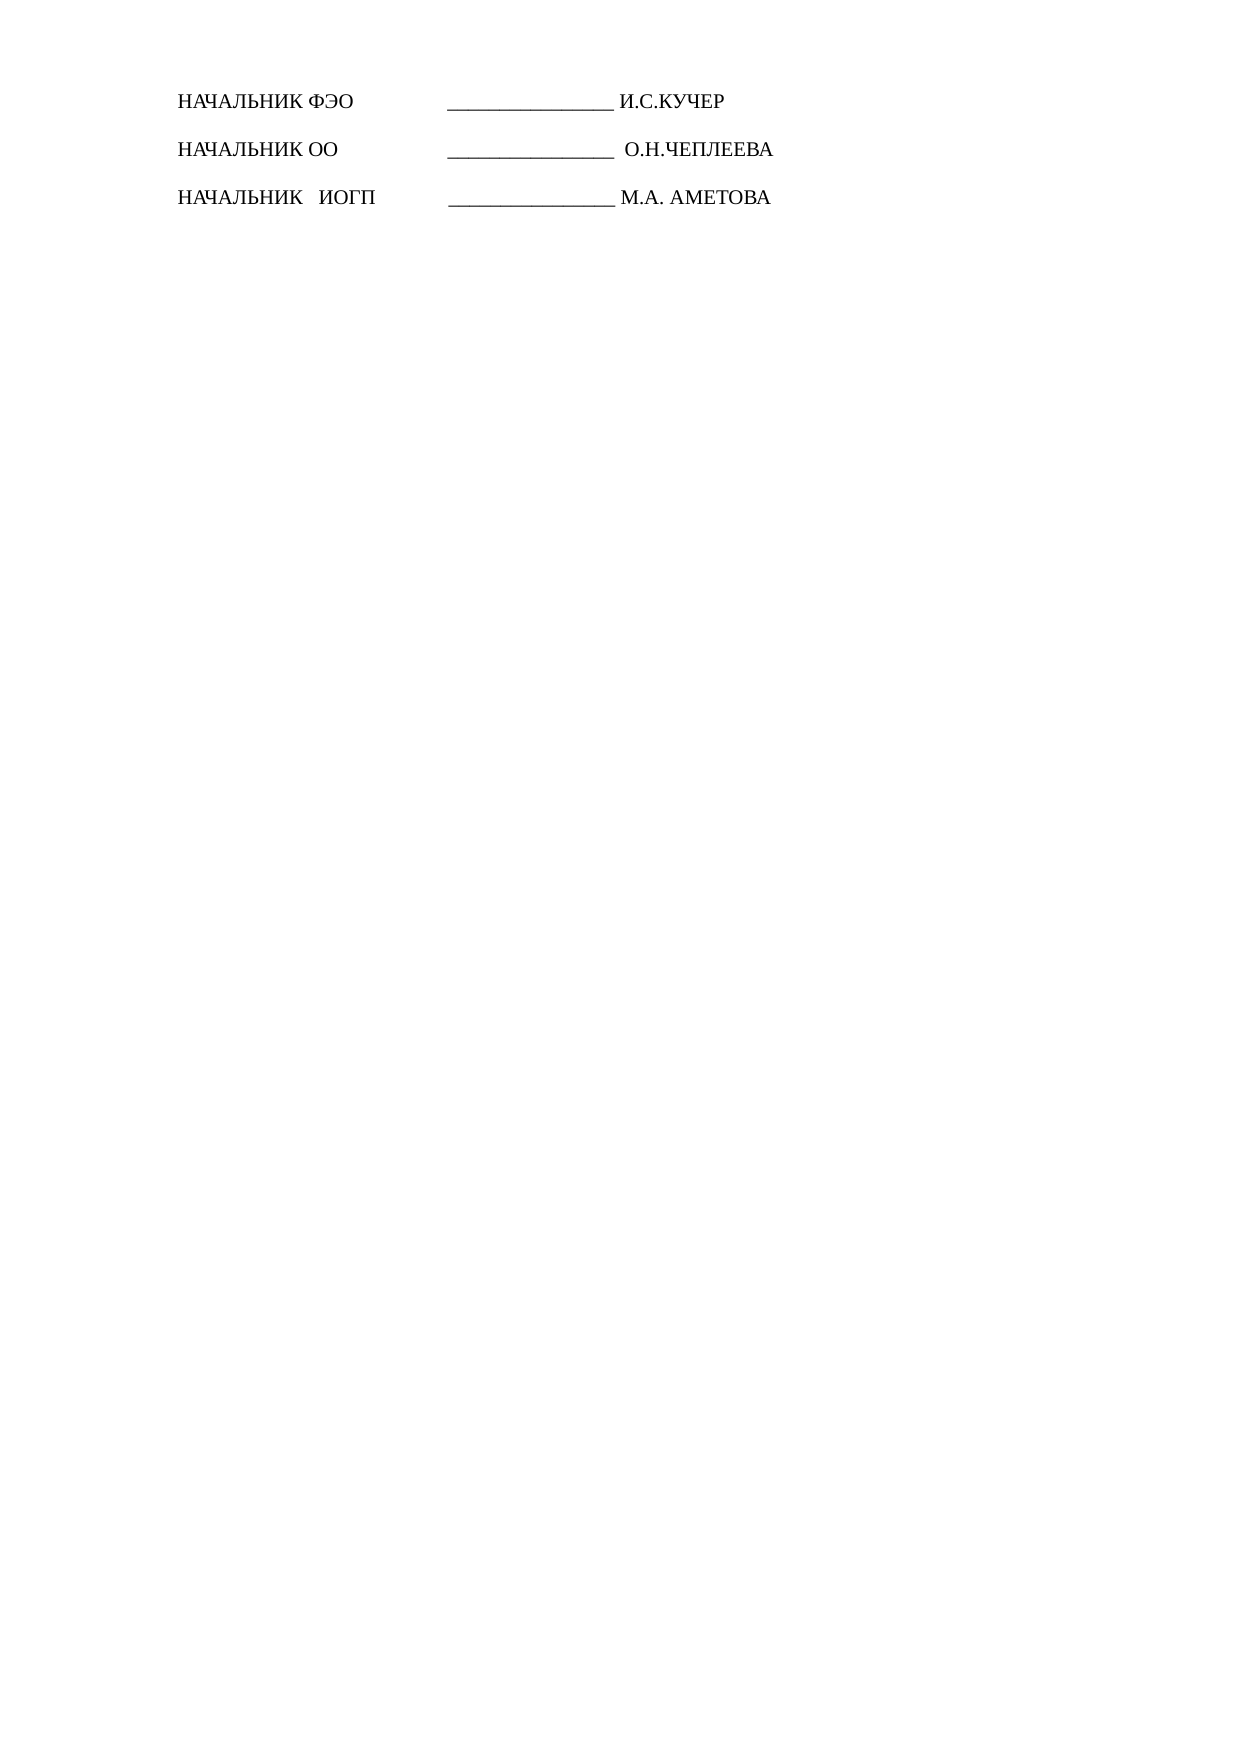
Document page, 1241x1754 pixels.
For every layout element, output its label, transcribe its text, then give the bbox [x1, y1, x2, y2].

text Начальник ОО ________________ О.Н.Чеплеева [177, 137, 1181, 161]
text нАЧАЛЬНИК ИОГП ________________ М.А. Аметова [177, 185, 1181, 209]
text Начальник ФЭО ________________ И.С.Кучер [177, 88, 1181, 113]
